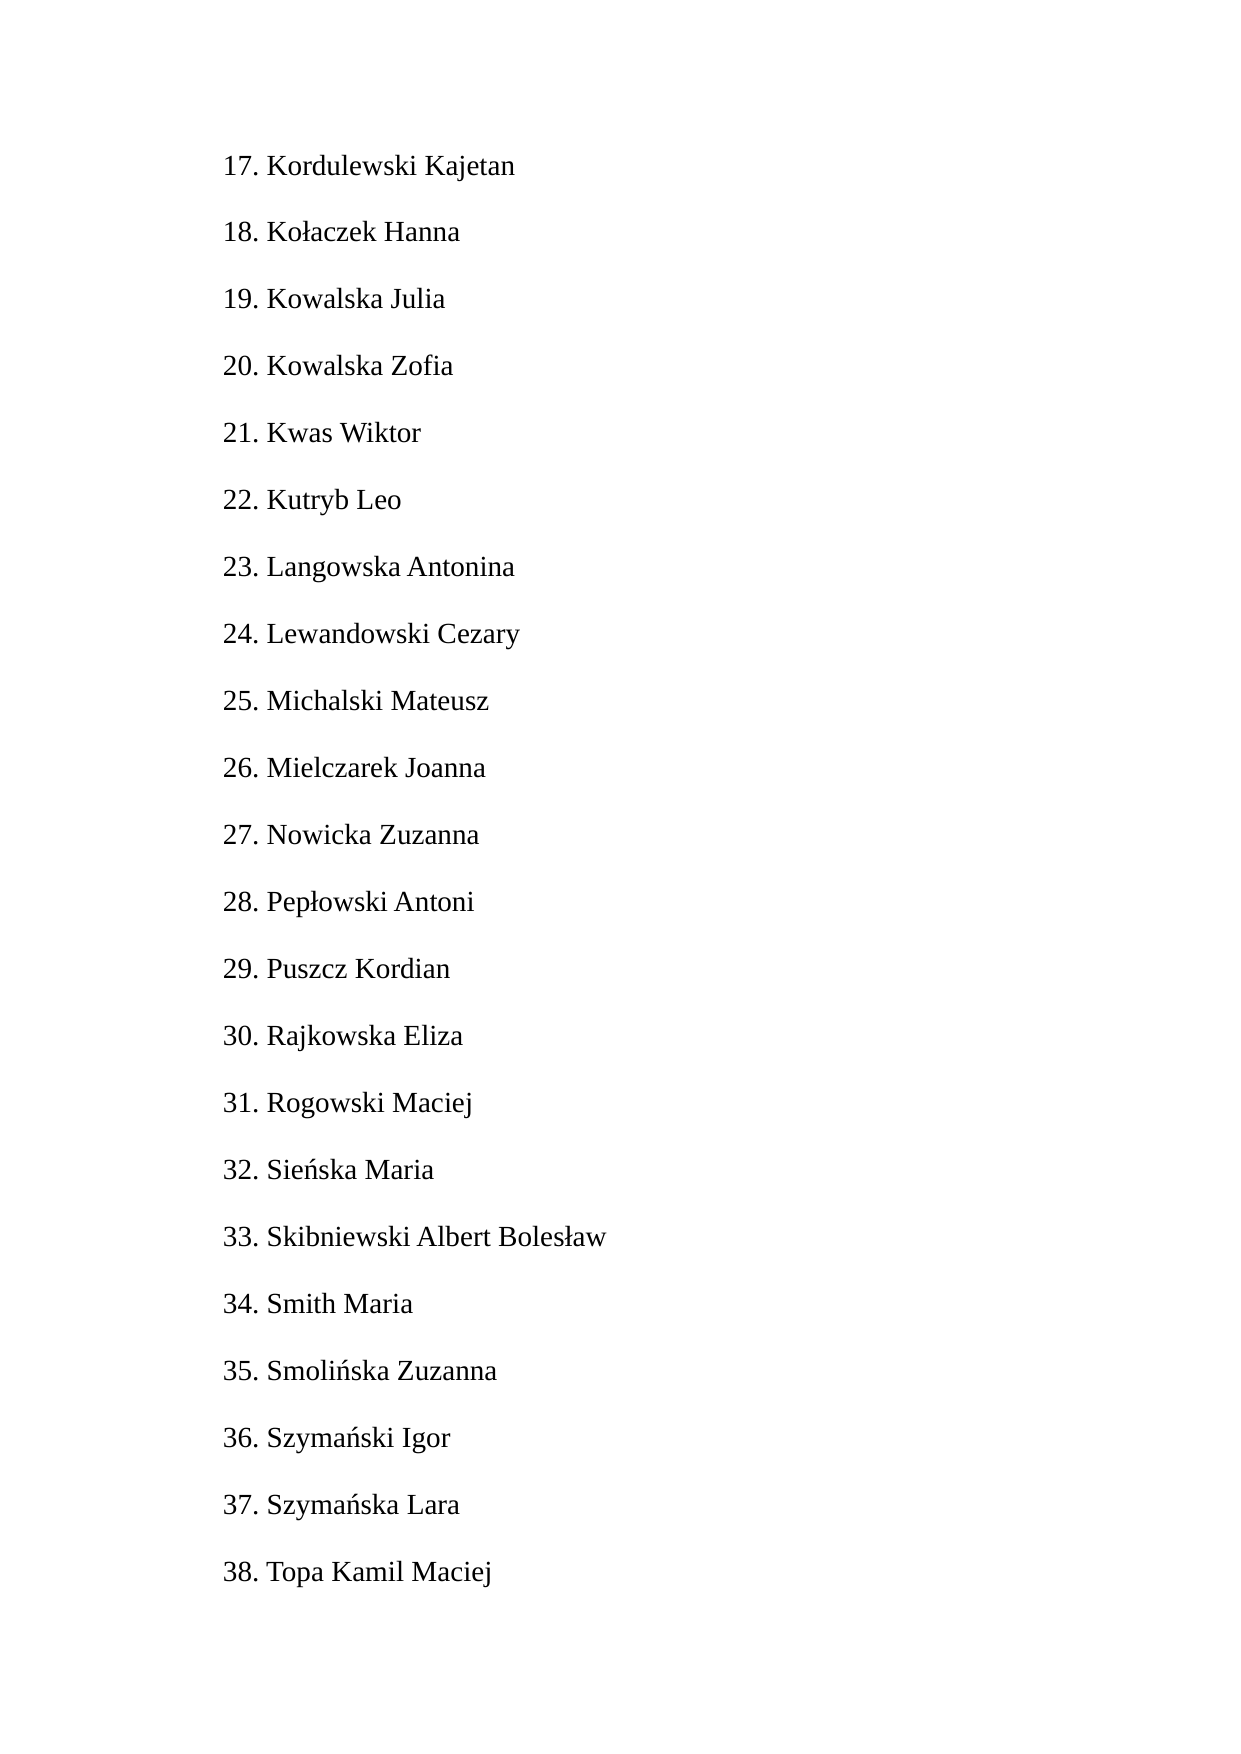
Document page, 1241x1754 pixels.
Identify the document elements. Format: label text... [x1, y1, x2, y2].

list Lewandowski Cezary [223, 616, 1093, 650]
list Kutryb Leo [223, 482, 1093, 516]
list Rajkowska Eliza [223, 1018, 1093, 1052]
list Szymańska Lara [223, 1487, 1093, 1521]
list Kołaczek Hanna [223, 214, 1093, 248]
list Nowicka Zuzanna [223, 817, 1093, 851]
list Kowalska Julia [223, 282, 1093, 315]
list Langowska Antonina [223, 549, 1093, 583]
list Michalski Mateusz [223, 683, 1093, 717]
list Sieńska Maria [223, 1152, 1093, 1186]
list Szymański Igor [223, 1420, 1093, 1454]
list Mielczarek Joanna [223, 750, 1093, 784]
list Pepłowski Antoni [223, 884, 1093, 918]
list Rogowski Maciej [223, 1085, 1093, 1119]
list Kowalska Zofia [223, 348, 1093, 382]
list Kwas Wiktor [223, 416, 1093, 449]
list Smolińska Zuzanna [223, 1353, 1093, 1387]
list Smith Maria [223, 1286, 1093, 1320]
list Skibniewski Albert Bolesław [223, 1219, 1093, 1253]
list Kordulewski Kajetan [223, 148, 1093, 181]
list Puszcz Kordian [223, 951, 1093, 985]
list Topa Kamil Maciej [223, 1554, 1093, 1588]
